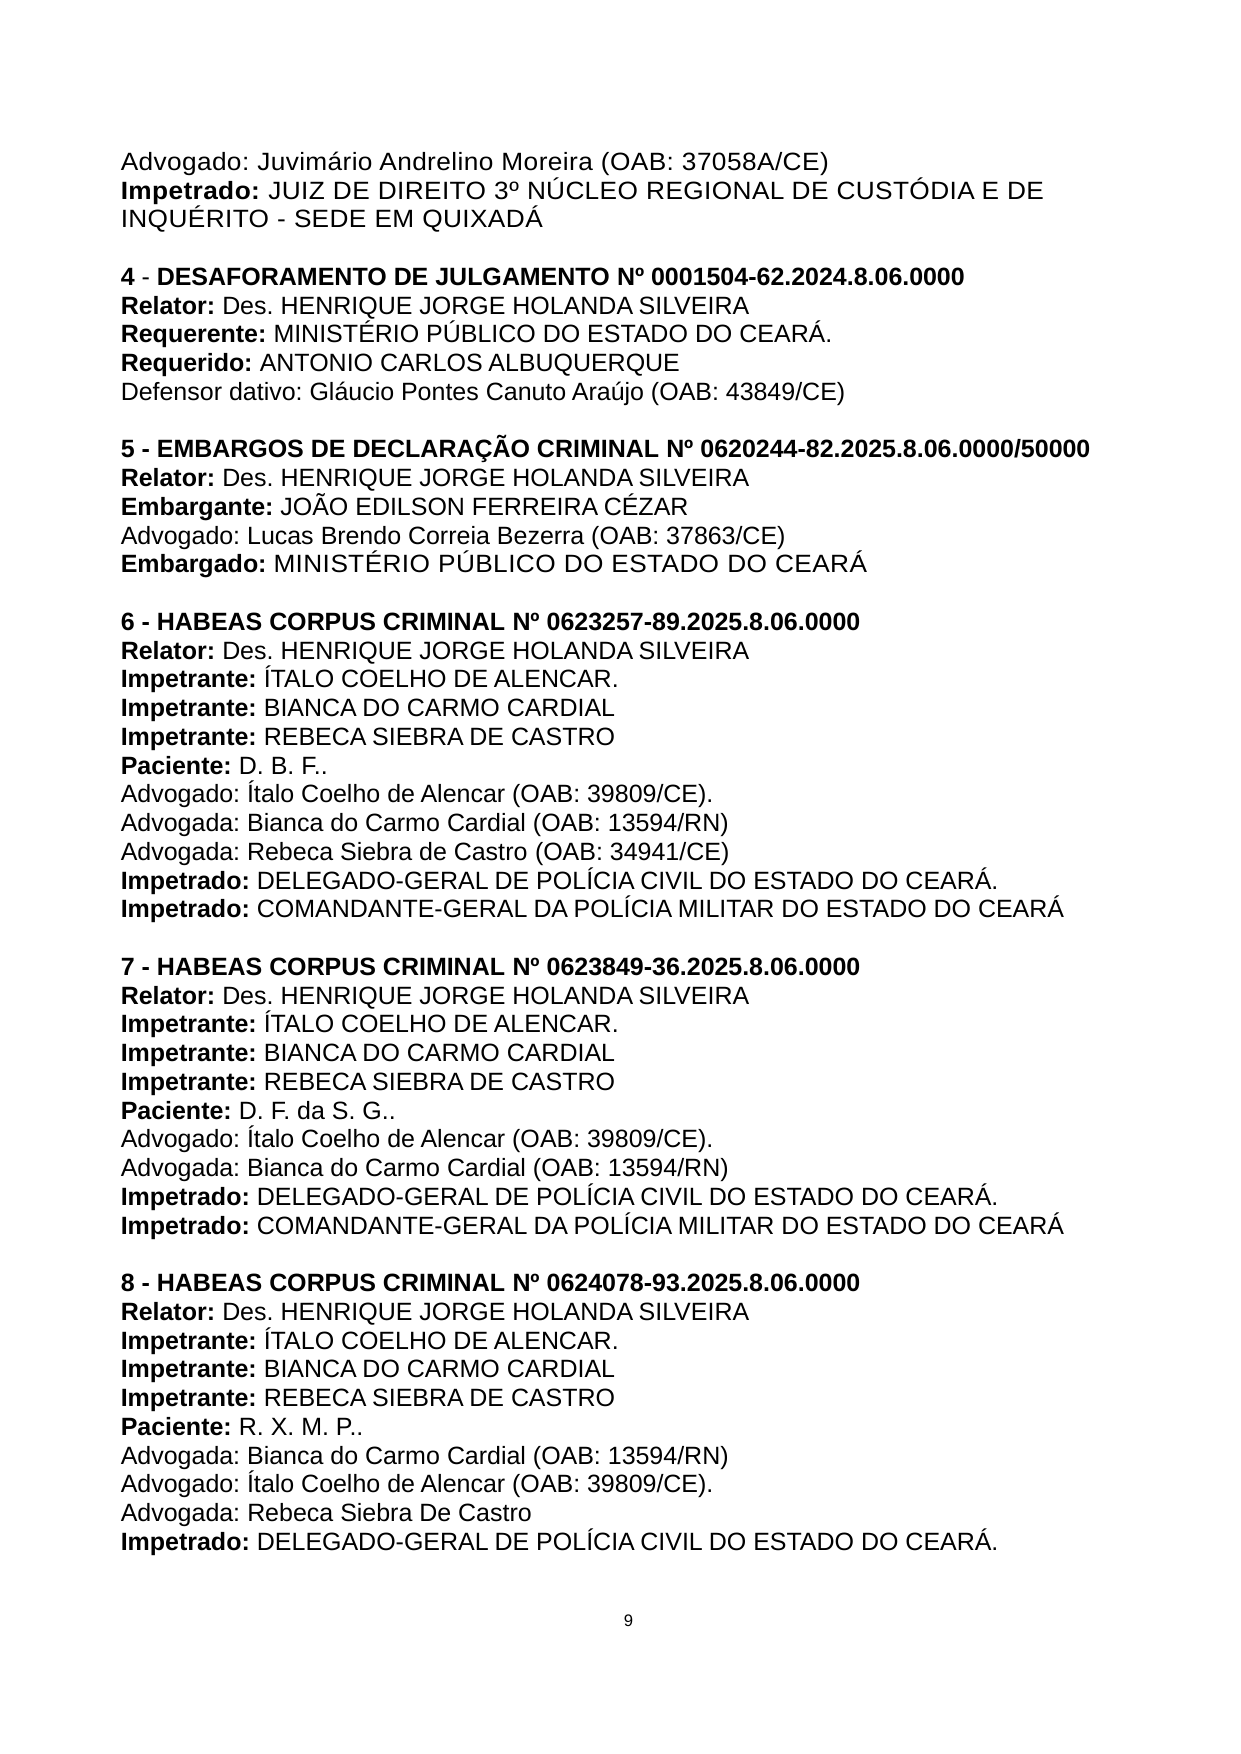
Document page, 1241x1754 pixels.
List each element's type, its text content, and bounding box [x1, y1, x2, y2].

text Advogado: Ítalo Coelho de Alencar (OAB: 39809/CE). [121, 1469, 1136, 1498]
text 7 - HABEAS CORPUS CRIMINAL Nº 0623849-36.2025.8.06.0000 [121, 952, 1136, 981]
text 8 - HABEAS CORPUS CRIMINAL Nº 0624078-93.2025.8.06.0000 [121, 1268, 1136, 1297]
text 6 - HABEAS CORPUS CRIMINAL Nº 0623257-89.2025.8.06.0000 [121, 607, 1136, 636]
text Impetrante: BIANCA DO CARMO CARDIAL [121, 1038, 1136, 1067]
text Impetrado: JUIZ DE DIREITO 3º NÚCLEO REGIONAL DE CUSTÓDIA E DE INQUÉRITO - SEDE EM QUIXADÁ [121, 176, 1136, 233]
text Impetrado: DELEGADO-GERAL DE POLÍCIA CIVIL DO ESTADO DO CEARÁ. [121, 866, 1136, 894]
text Relator: Des. HENRIQUE JORGE HOLANDA SILVEIRA [121, 1297, 1136, 1326]
text Advogado: Ítalo Coelho de Alencar (OAB: 39809/CE). [121, 1124, 1136, 1153]
text Advogado: Lucas Brendo Correia Bezerra (OAB: 37863/CE) [121, 521, 1136, 549]
text Impetrante: REBECA SIEBRA DE CASTRO [121, 1067, 1136, 1096]
text Advogada: Rebeca Siebra de Castro (OAB: 34941/CE) [121, 837, 1136, 866]
text Paciente: D. B. F.. [121, 751, 1136, 779]
text Embargado: MINISTÉRIO PÚBLICO DO ESTADO DO CEARÁ [121, 549, 1136, 578]
text Impetrado: COMANDANTE-GERAL DA POLÍCIA MILITAR DO ESTADO DO CEARÁ [121, 894, 1136, 923]
text Advogada: Bianca do Carmo Cardial (OAB: 13594/RN) [121, 1153, 1136, 1182]
text Paciente: D. F. da S. G.. [121, 1096, 1136, 1124]
text Impetrante: ÍTALO COELHO DE ALENCAR. [121, 1326, 1136, 1354]
text Embargante: JOÃO EDILSON FERREIRA CÉZAR [121, 492, 1136, 521]
text Relator: Des. HENRIQUE JORGE HOLANDA SILVEIRA [121, 636, 1136, 664]
text Relator: Des. HENRIQUE JORGE HOLANDA SILVEIRA [121, 463, 1136, 492]
text Impetrante: ÍTALO COELHO DE ALENCAR. [121, 1009, 1136, 1038]
text Advogada: Bianca do Carmo Cardial (OAB: 13594/RN) [121, 1441, 1136, 1469]
text Requerente: MINISTÉRIO PÚBLICO DO ESTADO DO CEARÁ. [121, 319, 1136, 348]
text Advogado: Ítalo Coelho de Alencar (OAB: 39809/CE). [121, 779, 1136, 808]
text Relator: Des. HENRIQUE JORGE HOLANDA SILVEIRA [121, 981, 1136, 1009]
text Paciente: R. X. M. P.. [121, 1412, 1136, 1441]
text Defensor dativo: Gláucio Pontes Canuto Araújo (OAB: 43849/CE) [121, 377, 1136, 406]
text Impetrante: REBECA SIEBRA DE CASTRO [121, 1383, 1136, 1412]
text Advogado: Juvimário Andrelino Moreira (OAB: 37058A/CE) [121, 147, 1136, 176]
text 4 - DESAFORAMENTO DE JULGAMENTO Nº 0001504-62.2024.8.06.0000 [121, 262, 1136, 291]
text Impetrado: COMANDANTE-GERAL DA POLÍCIA MILITAR DO ESTADO DO CEARÁ [121, 1211, 1136, 1239]
text 5 - EMBARGOS DE DECLARAÇÃO CRIMINAL Nº 0620244-82.2025.8.06.0000/50000 [121, 434, 1136, 463]
text Advogada: Bianca do Carmo Cardial (OAB: 13594/RN) [121, 808, 1136, 837]
text Impetrante: ÍTALO COELHO DE ALENCAR. [121, 664, 1136, 693]
text Impetrante: BIANCA DO CARMO CARDIAL [121, 693, 1136, 722]
text Impetrado: DELEGADO-GERAL DE POLÍCIA CIVIL DO ESTADO DO CEARÁ. [121, 1527, 1136, 1556]
text Impetrado: DELEGADO-GERAL DE POLÍCIA CIVIL DO ESTADO DO CEARÁ. [121, 1182, 1136, 1211]
text Impetrante: BIANCA DO CARMO CARDIAL [121, 1354, 1136, 1383]
text Requerido: ANTONIO CARLOS ALBUQUERQUE [121, 348, 1136, 377]
text Relator: Des. HENRIQUE JORGE HOLANDA SILVEIRA [121, 291, 1136, 319]
text Impetrante: REBECA SIEBRA DE CASTRO [121, 722, 1136, 751]
text Advogada: Rebeca Siebra De Castro [121, 1498, 1136, 1527]
